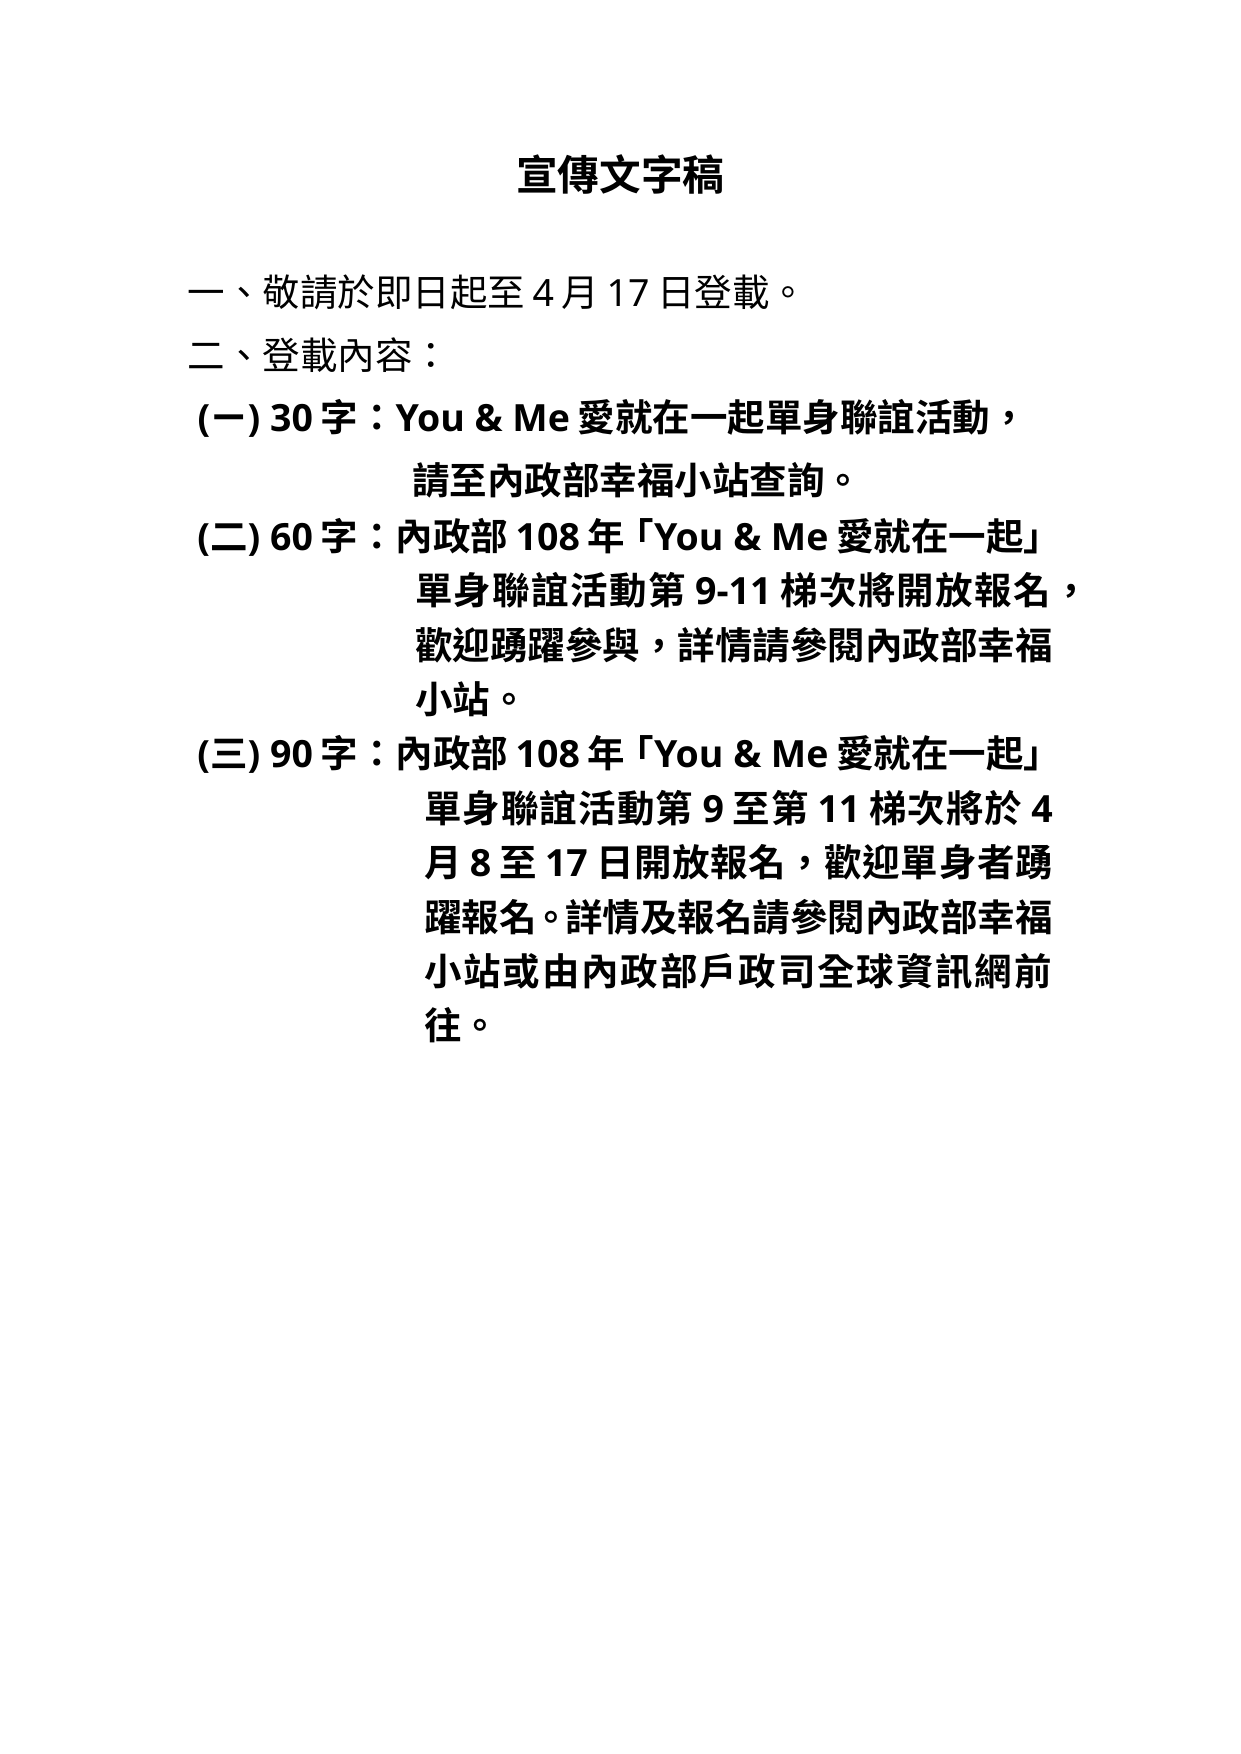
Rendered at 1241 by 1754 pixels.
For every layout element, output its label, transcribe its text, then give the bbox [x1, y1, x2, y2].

text (ㄧ) 30字：You & Me愛就在一起單身聯誼活動， [187, 382, 1053, 444]
text (二) 60字：內政部108年「You & Me愛就在一起」單身聯誼活動第9-11梯次將開放報名，歡迎踴躍參與，詳情請參閱內政部幸福小站。 [187, 507, 1053, 724]
text 一、敬請於即日起至4月17日登載。 [187, 257, 1053, 319]
text 宣傳文字稿 [187, 150, 1053, 200]
text 請至內政部幸福小站查詢。 [412, 444, 1053, 507]
text 二、登載內容： [187, 319, 1053, 382]
text (三) 90字：內政部108年「You & Me愛就在一起」單身聯誼活動第9至第11梯次將於4月8至17日開放報名，歡迎單身者踴躍報名。詳情及報名請參閱內政部幸福小站或由內政部戶政司全球資訊網前往。 [187, 724, 1053, 1051]
